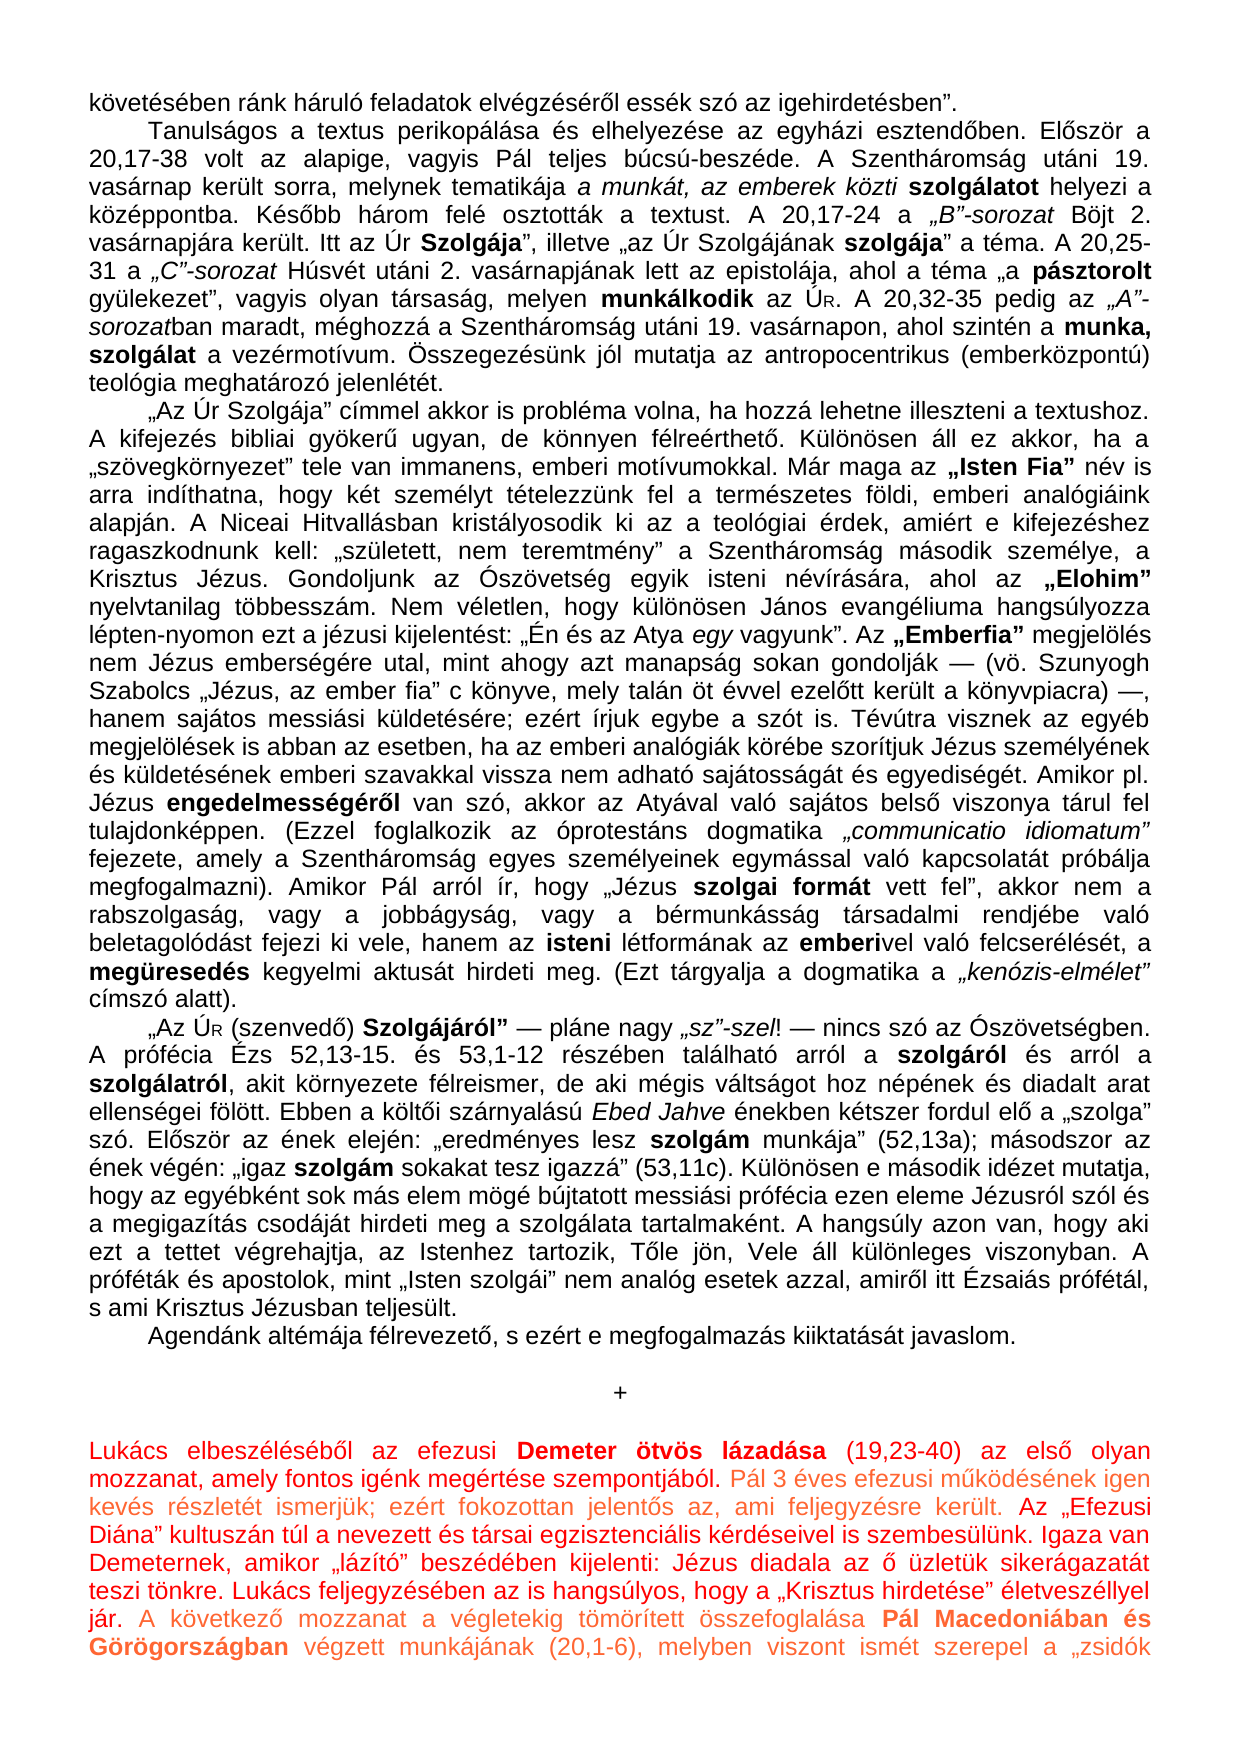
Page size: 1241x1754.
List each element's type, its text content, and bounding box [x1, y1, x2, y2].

text „Az Úr (szenvedő) Szolgájáról” ― pláne nagy „sz”-szel! ― nincs szó az Ószövetségben. A prófécia Ézs 52,13-15. és 53,1-12 részében található arról a szolgáról és arról a szolgálatról, akit környezete félreismer, de aki mégis váltságot hoz népének és diadalt arat ellenségei fölött. Ebben a költői szárnyalású Ebed Jahve énekben kétszer fordul elő a „szolga” szó. Először az ének elején: „eredményes lesz szolgám munkája” (52,13a); másodszor az ének végén: „igaz szolgám sokakat tesz igazzá” (53,11c). Különösen e második idézet mutatja, hogy az egyébként sok más elem mögé bújtatott messiási prófécia ezen eleme Jézusról szól és a megigazítás csodáját hirdeti meg a szolgálata tartalmaként. A hangsúly azon van, hogy aki ezt a tettet végrehajtja, az Istenhez tartozik, Tőle jön, Vele áll különleges viszonyban. A próféták és apostolok, mint „Isten szolgái” nem analóg esetek azzal, amiről itt Ézsaiás prófétál, s ami Krisztus Jézusban teljesült. [88, 1013, 1152, 1321]
text „Az Úr Szolgája” címmel akkor is probléma volna, ha hozzá lehetne illeszteni a textushoz. A kifejezés bibliai gyökerű ugyan, de könnyen félreérthető. Különösen áll ez akkor, ha a „szövegkörnyezet” tele van immanens, emberi motívumokkal. Már maga az „Isten Fia” név is arra indíthatna, hogy két személyt tételezzünk fel a természetes földi, emberi analógiáink alapján. A Niceai Hitvallásban kristályosodik ki az a teológiai érdek, amiért e kifejezéshez ragaszkodnunk kell: „született, nem teremtmény” a Szentháromság második személye, a Krisztus Jézus. Gondoljunk az Ószövetség egyik isteni névírására, ahol az „Elohim” nyelvtanilag többesszám. Nem véletlen, hogy különösen János evangéliuma hangsúlyozza lépten-nyomon ezt a jézusi kijelentést: „Én és az Atya egy vagyunk”. Az „Emberfia” megjelölés nem Jézus emberségére utal, mint ahogy azt manapság sokan gondolják ― (vö. Szunyogh Szabolcs „Jézus, az ember fia” c könyve, mely talán öt évvel ezelőtt került a könyvpiacra) ―, hanem sajátos messiási küldetésére; ezért írjuk egybe a szót is. Tévútra visznek az egyéb megjelölések is abban az esetben, ha az emberi analógiák körébe szorítjuk Jézus személyének és küldetésének emberi szavakkal vissza nem adható sajátosságát és egyediségét. Amikor pl. Jézus engedelmességéről van szó, akkor az Atyával való sajátos belső viszonya tárul fel tulajdonképpen. (Ezzel foglalkozik az óprotestáns dogmatika „communicatio idiomatum” fejezete, amely a Szentháromság egyes személyeinek egymással való kapcsolatát próbálja megfogalmazni). Amikor Pál arról ír, hogy „Jézus szolgai formát vett fel”, akkor nem a rabszolgaság, vagy a jobbágyság, vagy a bérmunkásság társadalmi rendjébe való beletagolódást fejezi ki vele, hanem az isteni létformának az emberivel való felcserélését, a megüresedés kegyelmi aktusát hirdeti meg. (Ezt tárgyalja a dogmatika a „kenózis-elmélet” címszó alatt). [88, 397, 1152, 1013]
text követésében ránk háruló feladatok elvégzéséről essék szó az igehirdetésben”. [88, 88, 1152, 117]
text Agendánk altémája félrevezető, s ezért e megfogalmazás kiiktatását javaslom. [88, 1321, 1152, 1349]
text + [88, 1379, 1152, 1407]
text Tanulságos a textus perikopálása és elhelyezése az egyházi esztendőben. Először a 20,17-38 volt az alapige, vagyis Pál teljes búcsú-beszéde. A Szentháromság utáni 19. vasárnap került sorra, melynek tematikája a munkát, az emberek közti szolgálatot helyezi a középpontba. Később három felé osztották a textust. A 20,17-24 a „B”-sorozat Böjt 2. vasárnapjára került. Itt az Úr Szolgája”, illetve „az Úr Szolgájának szolgája” a téma. A 20,25-31 a „C”-sorozat Húsvét utáni 2. vasárnapjának lett az epistolája, ahol a téma „a pásztorolt gyülekezet”, vagyis olyan társaság, melyen munkálkodik az Úr. A 20,32-35 pedig az „A”-sorozatban maradt, méghozzá a Szentháromság utáni 19. vasárnapon, ahol szintén a munka, szolgálat a vezérmotívum. Összegezésünk jól mutatja az antropocentrikus (emberközpontú) teológia meghatározó jelenlétét. [88, 117, 1152, 397]
text Lukács elbeszéléséből az efezusi Demeter ötvös lázadása (19,23-40) az első olyan mozzanat, amely fontos igénk megértése szempontjából. Pál 3 éves efezusi működésének igen kevés részletét ismerjük; ezért fokozottan jelentős az, ami feljegyzésre került. Az „Efezusi Diána” kultuszán túl a nevezett és társai egzisztenciális kérdéseivel is szembesülünk. Igaza van Demeternek, amikor „lázító” beszédében kijelenti: Jézus diadala az ő üzletük sikerágazatát teszi tönkre. Lukács feljegyzésében az is hangsúlyos, hogy a „Krisztus hirdetése” életveszéllyel jár. A következő mozzanat a végletekig tömörített összefoglalása Pál Macedoniában és Görögországban végzett munkájának (20,1-6), melyben viszont ismét szerepel a „zsidók [88, 1436, 1152, 1661]
